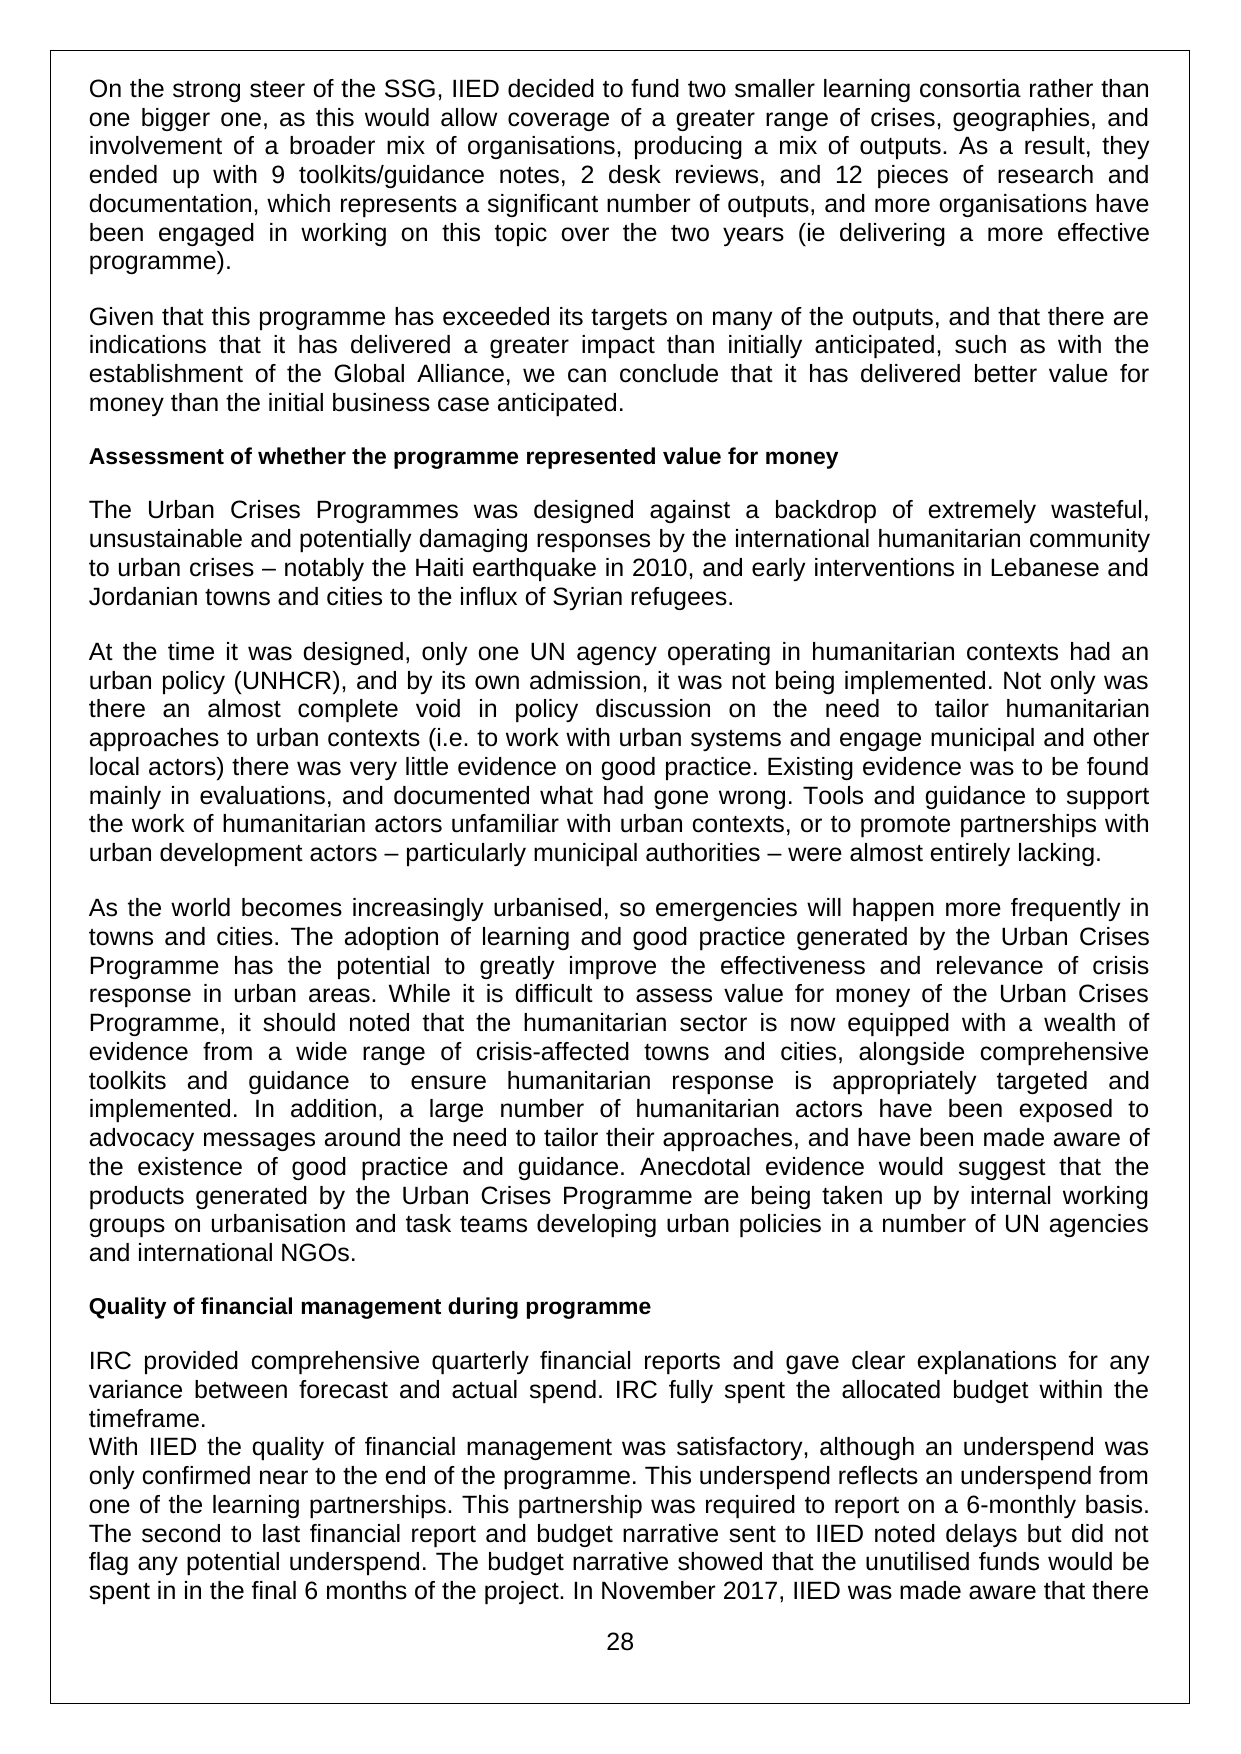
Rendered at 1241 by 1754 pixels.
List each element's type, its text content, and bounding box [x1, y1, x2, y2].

text At the time it was designed, only one UN agency operating in humanitarian contexts had an urban policy (UNHCR), and by its own admission, it was not being implemented. Not only was there an almost complete void in policy discussion on the need to tailor humanitarian approaches to urban contexts (i.e. to work with urban systems and engage municipal and other local actors) there was very little evidence on good practice. Existing evidence was to be found mainly in evaluations, and documented what had gone wrong. Tools and guidance to support the work of humanitarian actors unfamiliar with urban contexts, or to promote partnerships with urban development actors – particularly municipal authorities – were almost entirely lacking. [89, 637, 1152, 867]
text IRC provided comprehensive quarterly financial reports and gave clear explanations for any variance between forecast and actual spend. IRC fully spent the allocated budget within the timeframe. [89, 1346, 1152, 1432]
text Assessment of whether the programme represented value for money [89, 443, 1152, 469]
text The Urban Crises Programmes was designed against a backdrop of extremely wasteful, unsustainable and potentially damaging responses by the international humanitarian community to urban crises – notably the Haiti earthquake in 2010, and early interventions in Lebanese and Jordanian towns and cities to the influx of Syrian refugees. [89, 496, 1152, 611]
text Given that this programme has exceeded its targets on many of the outputs, and that there are indications that it has delivered a greater impact than initially anticipated, such as with the establishment of the Global Alliance, we can conclude that it has delivered better value for money than the initial business case anticipated. [89, 301, 1152, 416]
text As the world becomes increasingly urbanised, so emergencies will happen more frequently in towns and cities. The adoption of learning and good practice generated by the Urban Crises Programme has the potential to greatly improve the effectiveness and relevance of crisis response in urban areas. While it is difficult to assess value for money of the Urban Crises Programme, it should noted that the humanitarian sector is now equipped with a wealth of evidence from a wide range of crisis-affected towns and cities, alongside comprehensive toolkits and guidance to ensure humanitarian response is appropriately targeted and implemented. In addition, a large number of humanitarian actors have been exposed to advocacy messages around the need to tailor their approaches, and have been made aware of the existence of good practice and guidance. Anecdotal evidence would suggest that the products generated by the Urban Crises Programme are being taken up by internal working groups on urbanisation and task teams developing urban policies in a number of UN agencies and international NGOs. [89, 893, 1152, 1267]
text With IIED the quality of financial management was satisfactory, although an underspend was only confirmed near to the end of the programme. This underspend reflects an underspend from one of the learning partnerships. This partnership was required to report on a 6-monthly basis. The second to last financial report and budget narrative sent to IIED noted delays but did not flag any potential underspend. The budget narrative showed that the unutilised funds would be spent in in the final 6 months of the project. In November 2017, IIED was made aware that there [89, 1432, 1152, 1605]
text Quality of financial management during programme [89, 1293, 1152, 1320]
text On the strong steer of the SSG, IIED decided to fund two smaller learning consortia rather than one bigger one, as this would allow coverage of a greater range of crises, geographies, and involvement of a broader mix of organisations, producing a mix of outputs. As a result, they ended up with 9 toolkits/guidance notes, 2 desk reviews, and 12 pieces of research and documentation, which represents a significant number of outputs, and more organisations have been engaged in working on this topic over the two years (ie delivering a more effective programme). [89, 74, 1152, 275]
